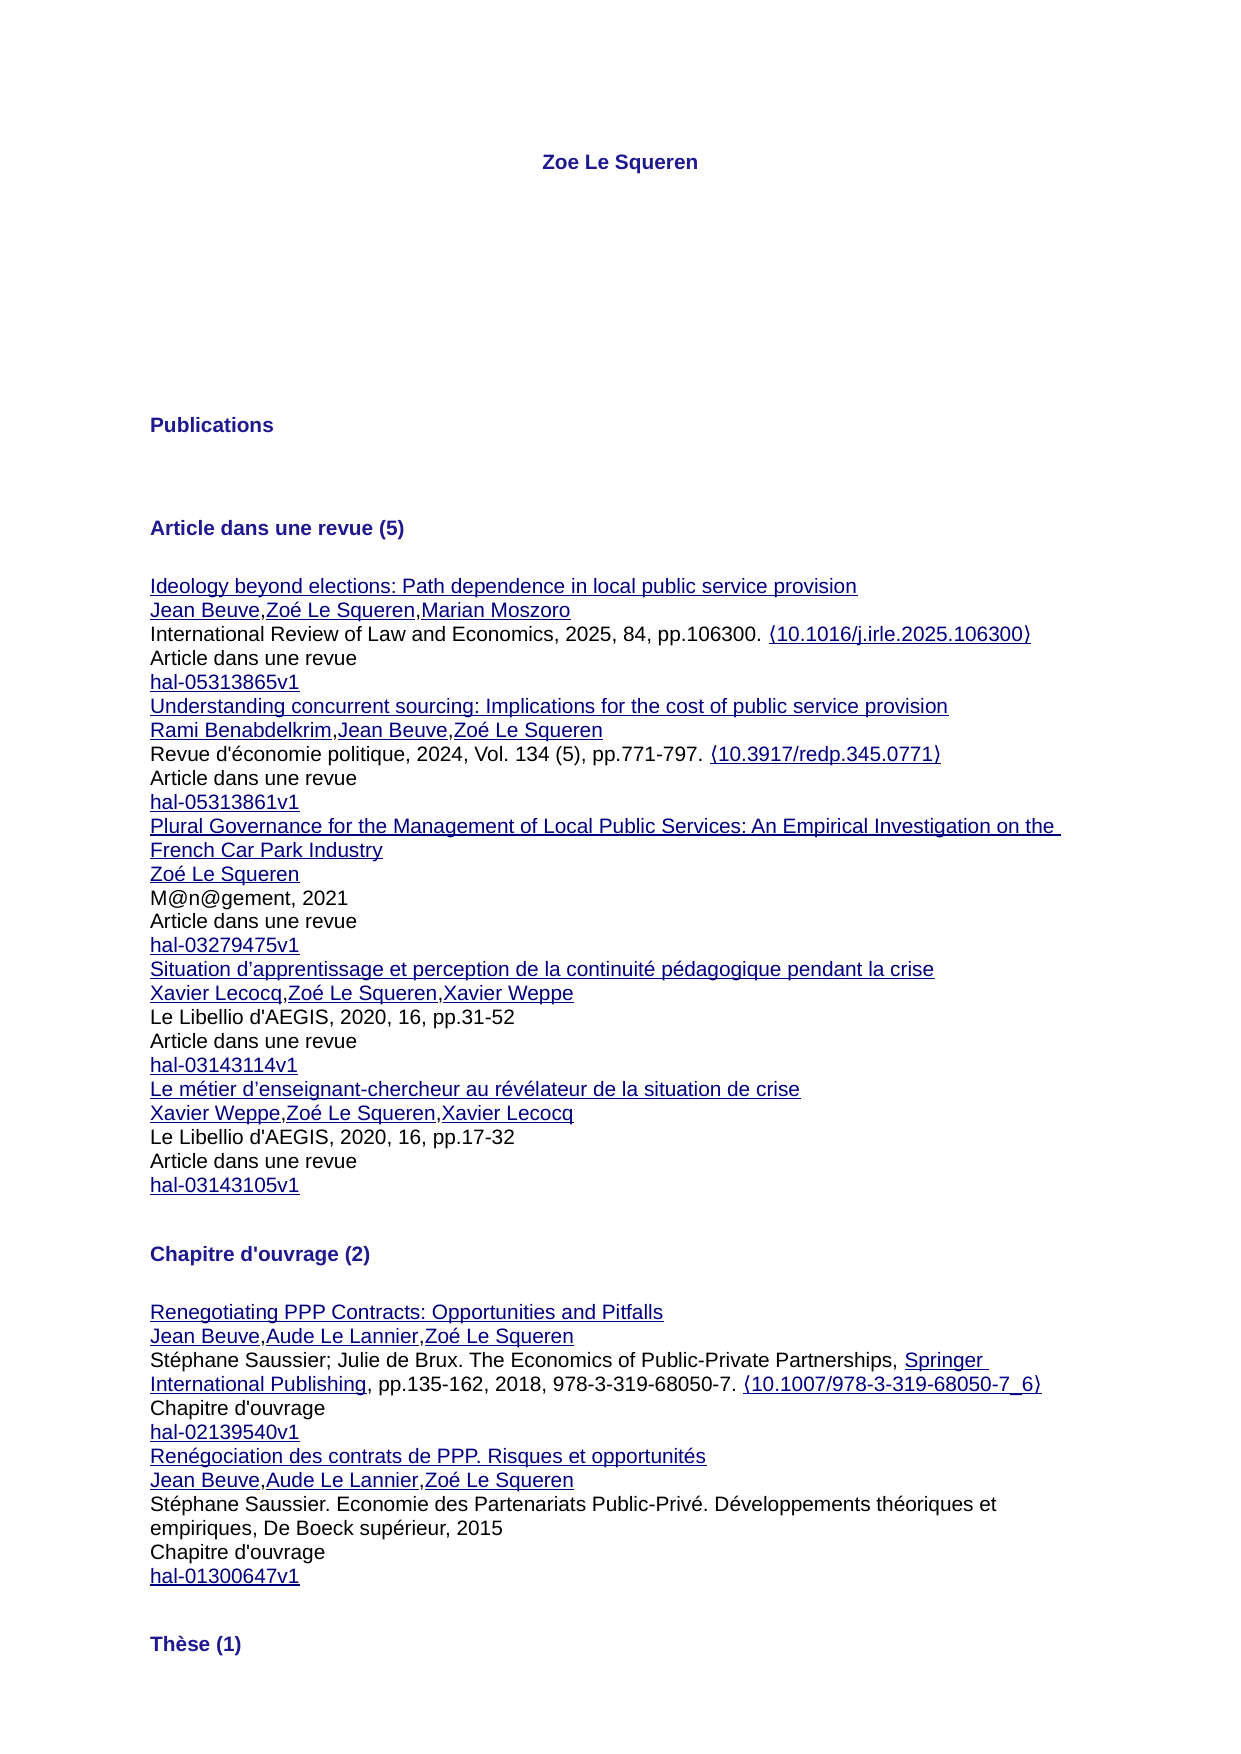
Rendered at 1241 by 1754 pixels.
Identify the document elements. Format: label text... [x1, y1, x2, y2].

table_cell Plural Governance for the Management of Local Public Services: An Empirical Investigation on the French Car Park Industry Zoé Le Squeren M@n@gement, 2021 Article dans une revue hal-03279475v1 [150, 814, 1090, 957]
subtitle Publications [150, 412, 1090, 436]
subtitle Thèse (1) [150, 1632, 1090, 1656]
subtitle Chapitre d'ouvrage (2) [150, 1242, 1090, 1266]
table_cell Le métier d’enseignant-chercheur au révélateur de la situation de crise Xavier Weppe,Zoé Le Squeren,Xavier Lecocq Le Libellio d'AEGIS, 2020, 16, pp.17-32 Article dans une revue hal-03143105v1 [150, 1077, 1090, 1197]
table_cell Situation d’apprentissage et perception de la continuité pédagogique pendant la crise Xavier Lecocq,Zoé Le Squeren,Xavier Weppe Le Libellio d'AEGIS, 2020, 16, pp.31-52 Article dans une revue hal-03143114v1 [150, 957, 1090, 1077]
table_cell Understanding concurrent sourcing: Implications for the cost of public service provision Rami Benabdelkrim,Jean Beuve,Zoé Le Squeren Revue d'économie politique, 2024, Vol. 134 (5), pp.771-797. ⟨10.3917/redp.345.0771⟩ Article dans une revue hal-05313861v1 [150, 694, 1090, 813]
table_cell Renégociation des contrats de PPP. Risques et opportunités Jean Beuve,Aude Le Lannier,Zoé Le Squeren Stéphane Saussier. Economie des Partenariats Public-Privé. Développements théoriques et empiriques, De Boeck supérieur, 2015 Chapitre d'ouvrage hal-01300647v1 [150, 1444, 1090, 1587]
subtitle Article dans une revue (5) [150, 516, 1090, 539]
subtitle Zoe Le Squeren [150, 150, 1090, 174]
table_header Renegotiating PPP Contracts: Opportunities and Pitfalls Jean Beuve,Aude Le Lannier,Zoé Le Squeren Stéphane Saussier; Julie de Brux. The Economics of Public-Private Partnerships, Springer International Publishing, pp.135-162, 2018, 978-3-319-68050-7. ⟨10.1007/978-3-319-68050-7_6⟩ Chapitre d'ouvrage hal-02139540v1 [150, 1300, 1090, 1444]
table_header Ideology beyond elections: Path dependence in local public service provision Jean Beuve,Zoé Le Squeren,Marian Moszoro International Review of Law and Economics, 2025, 84, pp.106300. ⟨10.1016/j.irle.2025.106300⟩ Article dans une revue hal-05313865v1 [150, 574, 1090, 694]
